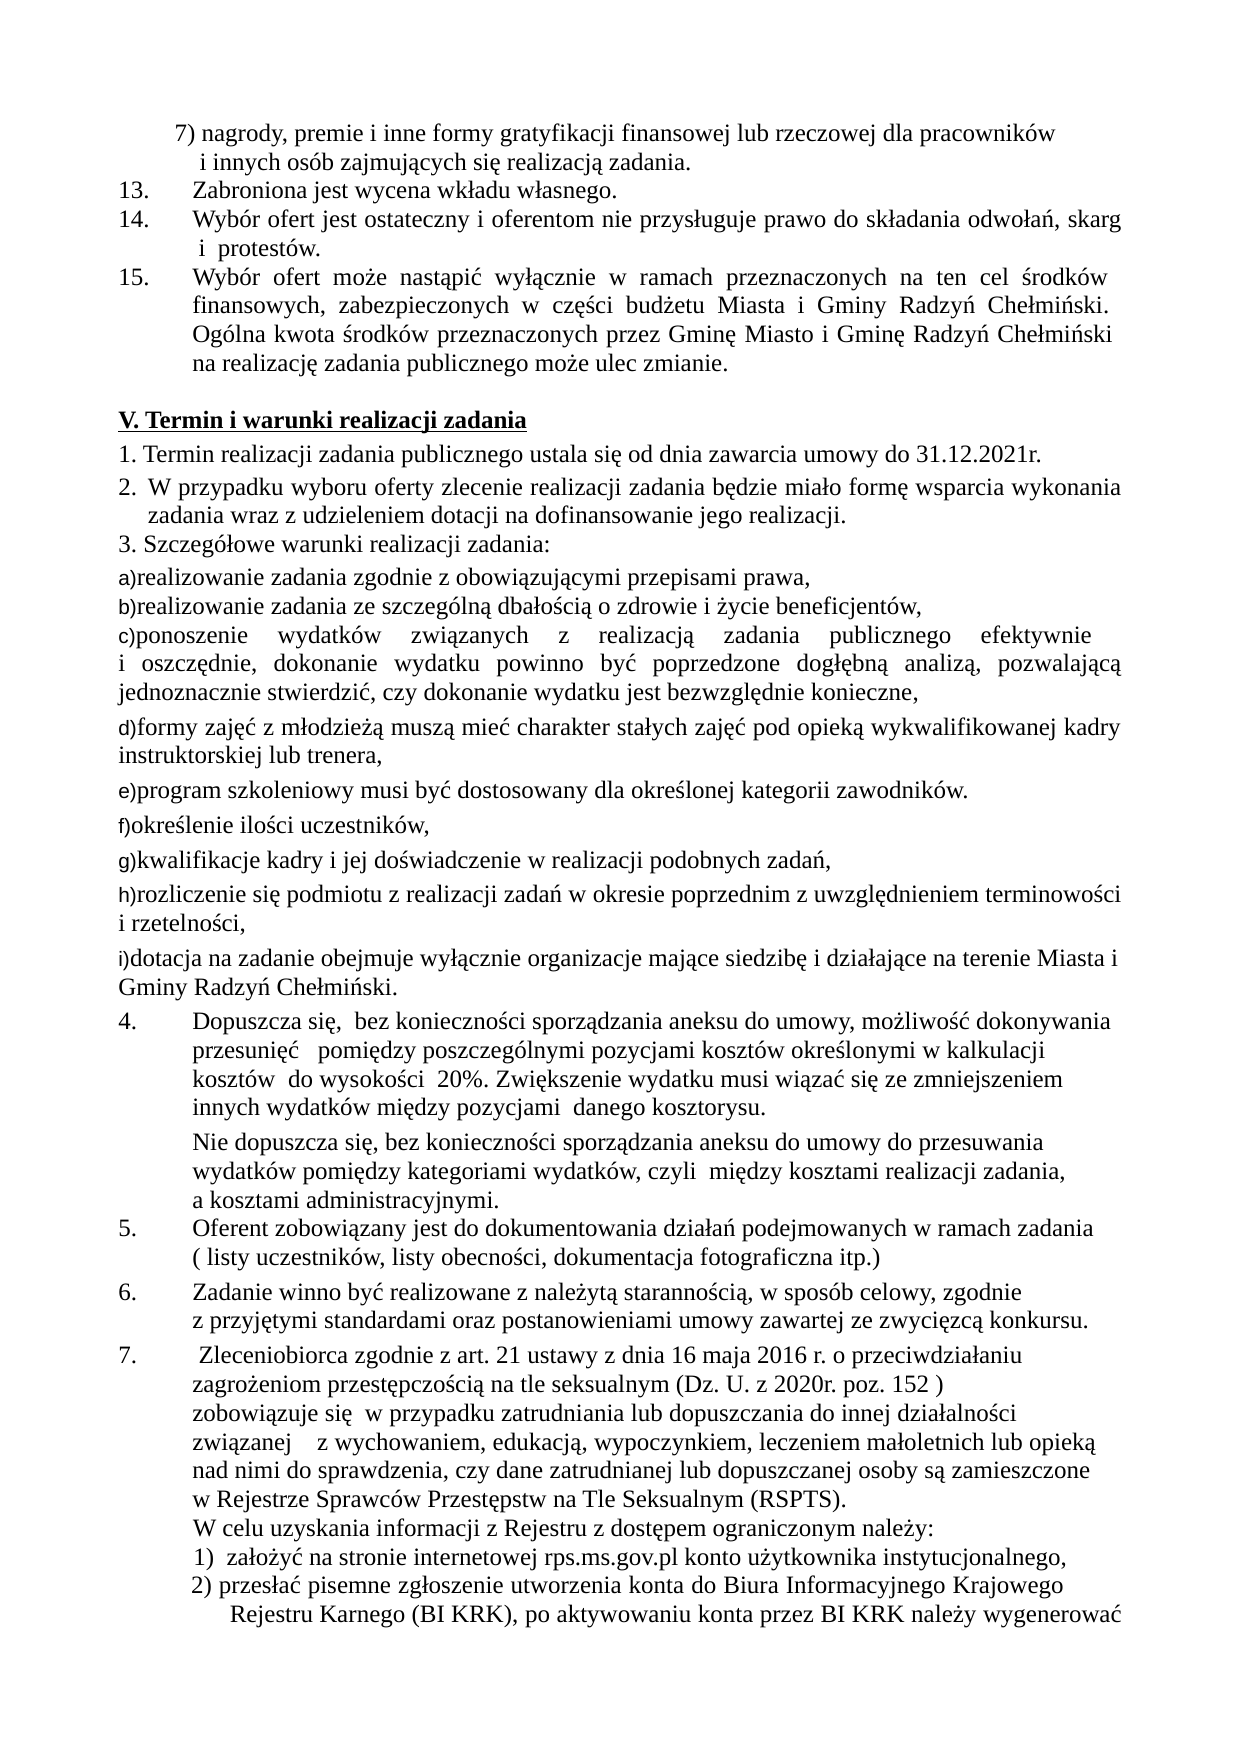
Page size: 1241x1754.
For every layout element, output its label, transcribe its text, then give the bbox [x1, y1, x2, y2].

text 2) przesłać pisemne zgłoszenie utworzenia konta do Biura Informacyjnego Krajowego Rejestru Karnego (BI KRK), po aktywowaniu konta przez BI KRK należy wygenerować [156, 1570, 1122, 1628]
text 4. Dopuszcza się, bez konieczności sporządzania aneksu do umowy, możliwość dokonywania przesunięć pomiędzy poszczególnymi pozycjami kosztów określonymi w kalkulacji kosztów do wysokości 20%. Zwiększenie wydatku musi wiązać się ze zmniejszeniem innych wydatków między pozycjami danego kosztorysu. [118, 1006, 1122, 1121]
text 7) nagrody, premie i inne formy gratyfikacji finansowej lub rzeczowej dla pracowników [118, 118, 1122, 147]
text 7. Zleceniobiorca zgodnie z art. 21 ustawy z dnia 16 maja 2016 r. o przeciwdziałaniu zagrożeniom przestępczością na tle seksualnym (Dz. U. z 2020r. poz. 152 ) zobowiązuje się w przypadku zatrudniania lub dopuszczania do innej działalności związanej z wychowaniem, edukacją, wypoczynkiem, leczeniem małoletnich lub opieką nad nimi do sprawdzenia, czy dane zatrudnianej lub dopuszczanej osoby są zamieszczone w Rejestrze Sprawców Przestępstw na Tle Seksualnym (RSPTS). [118, 1340, 1122, 1513]
text i innych osób zajmujących się realizacją zadania. [118, 147, 1122, 176]
text 13. Zabroniona jest wycena wkładu własnego. [118, 176, 1122, 204]
list rozliczenie się podmiotu z realizacji zadań w okresie poprzednim z uwzględnieniem terminowości i rzetelności, [118, 879, 1122, 937]
text 14. Wybór ofert jest ostateczny i oferentom nie przysługuje prawo do składania odwołań, skarg i protestów. [118, 204, 1122, 262]
list kwalifikacje kadry i jej doświadczenie w realizacji podobnych zadań, [118, 845, 1122, 873]
list formy zajęć z młodzieżą muszą mieć charakter stałych zajęć pod opieką wykwalifikowanej kadry instruktorskiej lub trenera, [118, 712, 1122, 769]
list realizowanie zadania ze szczególną dbałością o zdrowie i życie beneficjentów, [118, 591, 1122, 620]
text 5. Oferent zobowiązany jest do dokumentowania działań podejmowanych w ramach zadania [118, 1213, 1122, 1242]
text 15. Wybór ofert może nastąpić wyłącznie w ramach przeznaczonych na ten cel środków finansowych, zabezpieczonych w części budżetu Miasta i Gminy Radzyń Chełmiński. Ogólna kwota środków przeznaczonych przez Gminę Miasto i Gminę Radzyń Chełmiński na realizację zadania publicznego może ulec zmianie. [118, 262, 1122, 377]
list ponoszenie wydatków związanych z realizacją zadania publicznego efektywnie i oszczędnie, dokonanie wydatku powinno być poprzedzone dogłębną analizą, pozwalającą jednoznacznie stwierdzić, czy dokonanie wydatku jest bezwzględnie konieczne, [118, 620, 1122, 706]
list określenie ilości uczestników, [118, 810, 1122, 839]
list V. Termin i warunki realizacji zadania [118, 406, 1122, 434]
text 1) założyć na stronie internetowej rps.ms.gov.pl konto użytkownika instytucjonalnego, [156, 1542, 1122, 1570]
list dotacja na zadanie obejmuje wyłącznie organizacje mające siedzibę i działające na terenie Miasta i Gminy Radzyń Chełmiński. [118, 943, 1122, 1000]
list realizowanie zadania zgodnie z obowiązującymi przepisami prawa, [118, 562, 1122, 591]
text 6. Zadanie winno być realizowane z należytą starannością, w sposób celowy, zgodnie z przyjętymi standardami oraz postanowieniami umowy zawartej ze zwycięzcą konkursu. [118, 1277, 1122, 1334]
text W celu uzyskania informacji z Rejestru z dostępem ograniczonym należy: [118, 1513, 1122, 1542]
text Nie dopuszcza się, bez konieczności sporządzania aneksu do umowy do przesuwania wydatków pomiędzy kategoriami wydatków, czyli między kosztami realizacji zadania, a kosztami administracyjnymi. [118, 1127, 1122, 1213]
list 3. Szczegółowe warunki realizacji zadania: [118, 529, 1122, 558]
text ( listy uczestników, listy obecności, dokumentacja fotograficzna itp.) [118, 1242, 1122, 1271]
list 1. Termin realizacji zadania publicznego ustala się od dnia zawarcia umowy do 31.12.2021r. [118, 439, 1122, 467]
list program szkoleniowy musi być dostosowany dla określonej kategorii zawodników. [118, 775, 1122, 804]
text 2. W przypadku wyboru oferty zlecenie realizacji zadania będzie miało formę wsparcia wykonania zadania wraz z udzieleniem dotacji na dofinansowanie jego realizacji. [118, 472, 1122, 529]
